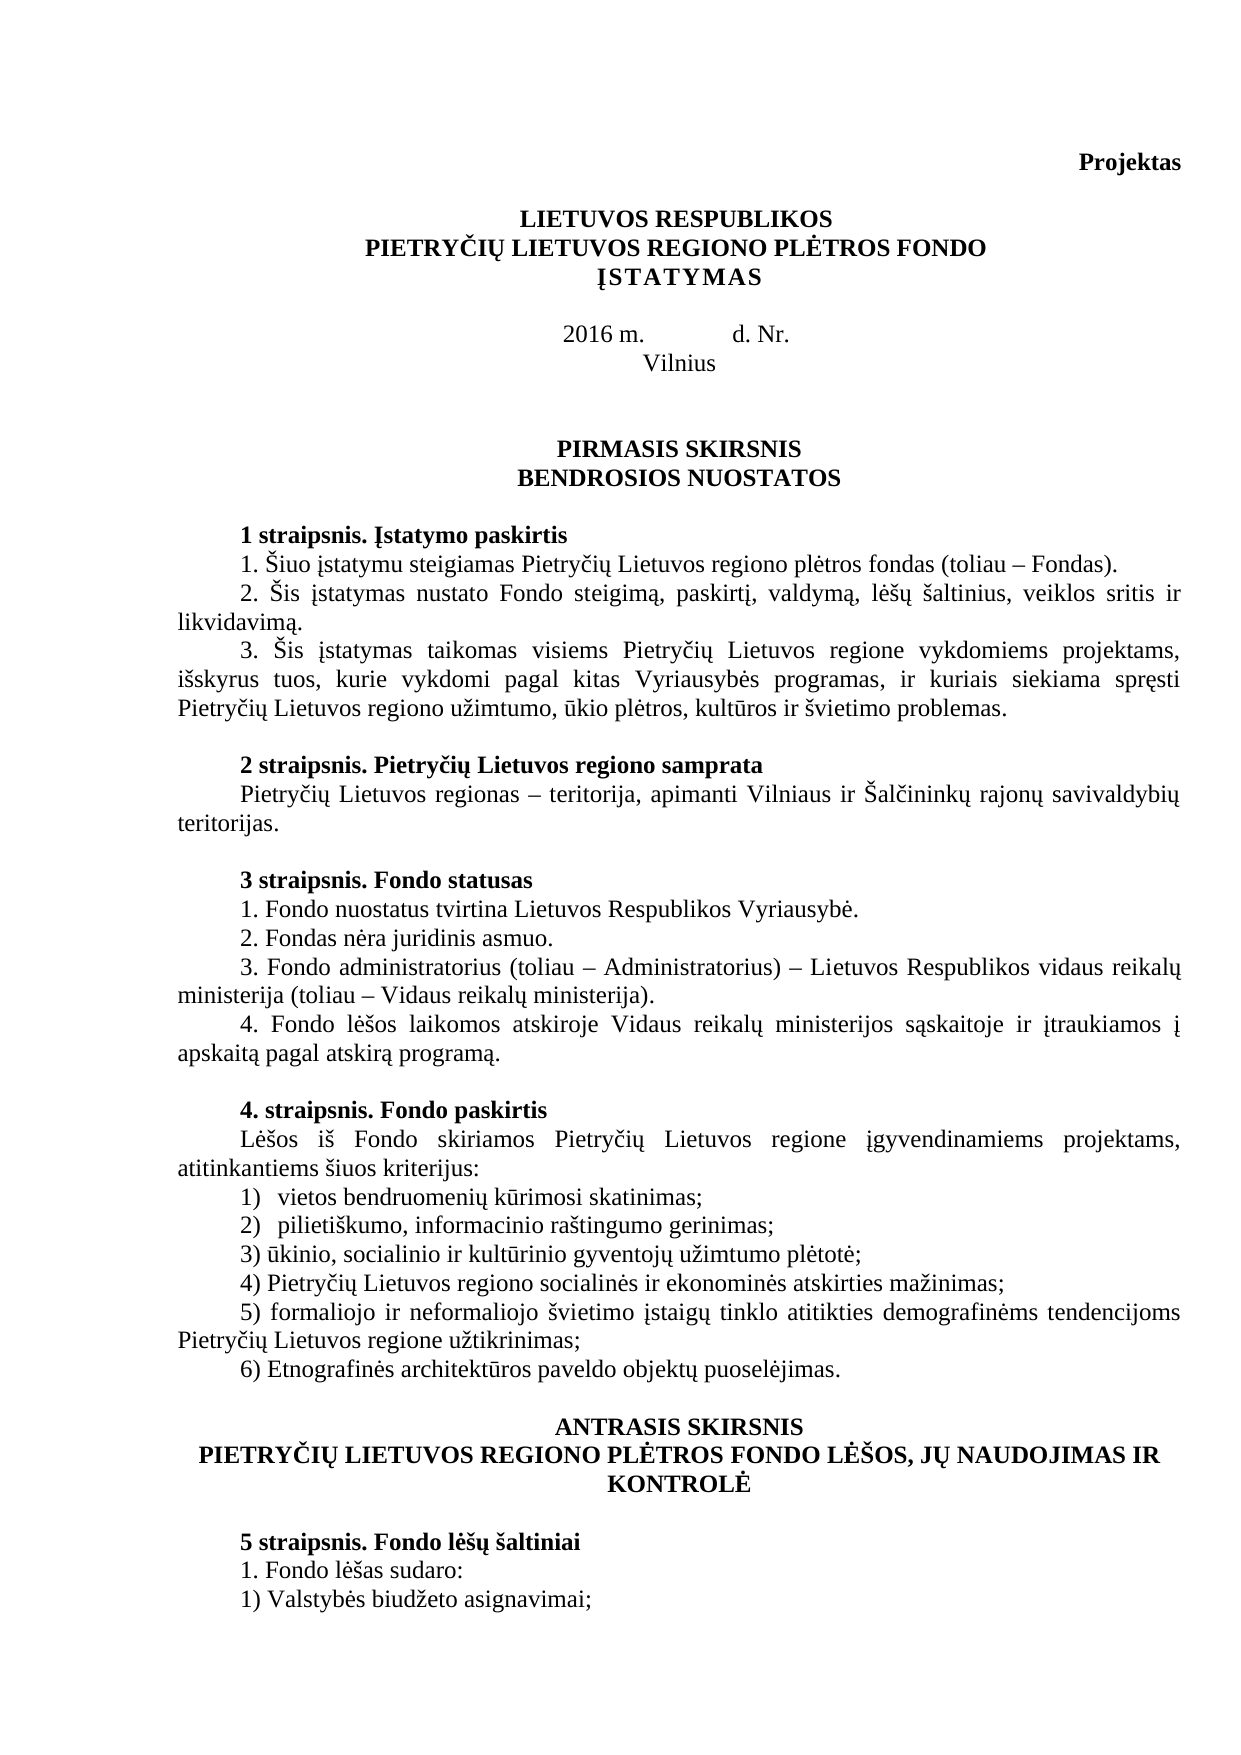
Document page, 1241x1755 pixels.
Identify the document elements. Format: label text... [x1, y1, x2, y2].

text 2. Šis įstatymas nustato Fondo steigimą, paskirtį, valdymą, lėšų šaltinius, veiklos sritis ir likvidavimą. [177, 578, 1181, 636]
text Lėšos iš Fondo skiriamos Pietryčių Lietuvos regione įgyvendinamiems projektams, atitinkantiems šiuos kriterijus: [177, 1124, 1181, 1182]
text Vilnius [177, 348, 1181, 377]
text 6) Etnografinės architektūros paveldo objektų puoselėjimas. [177, 1354, 1181, 1383]
text 3) ūkinio, socialinio ir kultūrinio gyventojų užimtumo plėtotė; [177, 1239, 1181, 1268]
text PIETRYČIŲ LIETUVOS REGIONO PLĖTROS FONDO [177, 233, 1181, 262]
text BENDROSIOS NUOSTATOS [177, 463, 1181, 492]
text 4. straipsnis. Fondo paskirtis [177, 1096, 1181, 1124]
text ĮSTATYMAS [177, 262, 1181, 291]
text 1. Fondo lėšas sudaro: [177, 1556, 1181, 1584]
text PIRMASIS SKIRSNIS [177, 434, 1181, 463]
text 4) Pietryčių Lietuvos regiono socialinės ir ekonominės atskirties mažinimas; [177, 1268, 1181, 1297]
text 4. Fondo lėšos laikomos atskiroje Vidaus reikalų ministerijos sąskaitoje ir įtraukiamos į apskaitą pagal atskirą programą. [177, 1009, 1181, 1067]
text 3. Fondo administratorius (toliau – Administratorius) – Lietuvos Respublikos vidaus reikalų ministerija (toliau – Vidaus reikalų ministerija). [177, 952, 1181, 1009]
text 2) pilietiškumo, informacinio raštingumo gerinimas; [240, 1211, 1181, 1239]
text 2016 m. d. Nr. [177, 319, 1181, 348]
text PIETRYČIŲ LIETUVOS REGIONO PLĖTROS FONDO LĖŠOS, JŲ NAUDOJIMAS IR KONTROLĖ [177, 1441, 1181, 1498]
text 5) formaliojo ir neformaliojo švietimo įstaigų tinklo atitikties demografinėms tendencijoms Pietryčių Lietuvos regione užtikrinimas; [177, 1297, 1181, 1354]
text 1) vietos bendruomenių kūrimosi skatinimas; [240, 1182, 1181, 1211]
text 2. Fondas nėra juridinis asmuo. [177, 923, 1181, 952]
text 1 straipsnis. Įstatymo paskirtis [177, 521, 1181, 549]
text 5 straipsnis. Fondo lėšų šaltiniai [177, 1527, 1181, 1556]
text 3. Šis įstatymas taikomas visiems Pietryčių Lietuvos regione vykdomiems projektams, išskyrus tuos, kurie vykdomi pagal kitas Vyriausybės programas, ir kuriais siekiama spręsti Pietryčių Lietuvos regiono užimtumo, ūkio plėtros, kultūros ir švietimo problemas. [177, 636, 1181, 722]
text 1) Valstybės biudžeto asignavimai; [177, 1584, 1181, 1613]
text Pietryčių Lietuvos regionas – teritorija, apimanti Vilniaus ir Šalčininkų rajonų savivaldybių teritorijas. [177, 779, 1181, 837]
text LIETUVOS RESPUBLIKOS [177, 204, 1181, 233]
text 2 straipsnis. Pietryčių Lietuvos regiono samprata [177, 751, 1181, 779]
text 1. Šiuo įstatymu steigiamas Pietryčių Lietuvos regiono plėtros fondas (toliau – Fondas). [177, 549, 1181, 578]
text 1. Fondo nuostatus tvirtina Lietuvos Respublikos Vyriausybė. [177, 894, 1181, 923]
text Projektas [177, 147, 1181, 176]
text ANTRASIS SKIRSNIS [177, 1412, 1181, 1441]
text 3 straipsnis. Fondo statusas [177, 866, 1181, 894]
